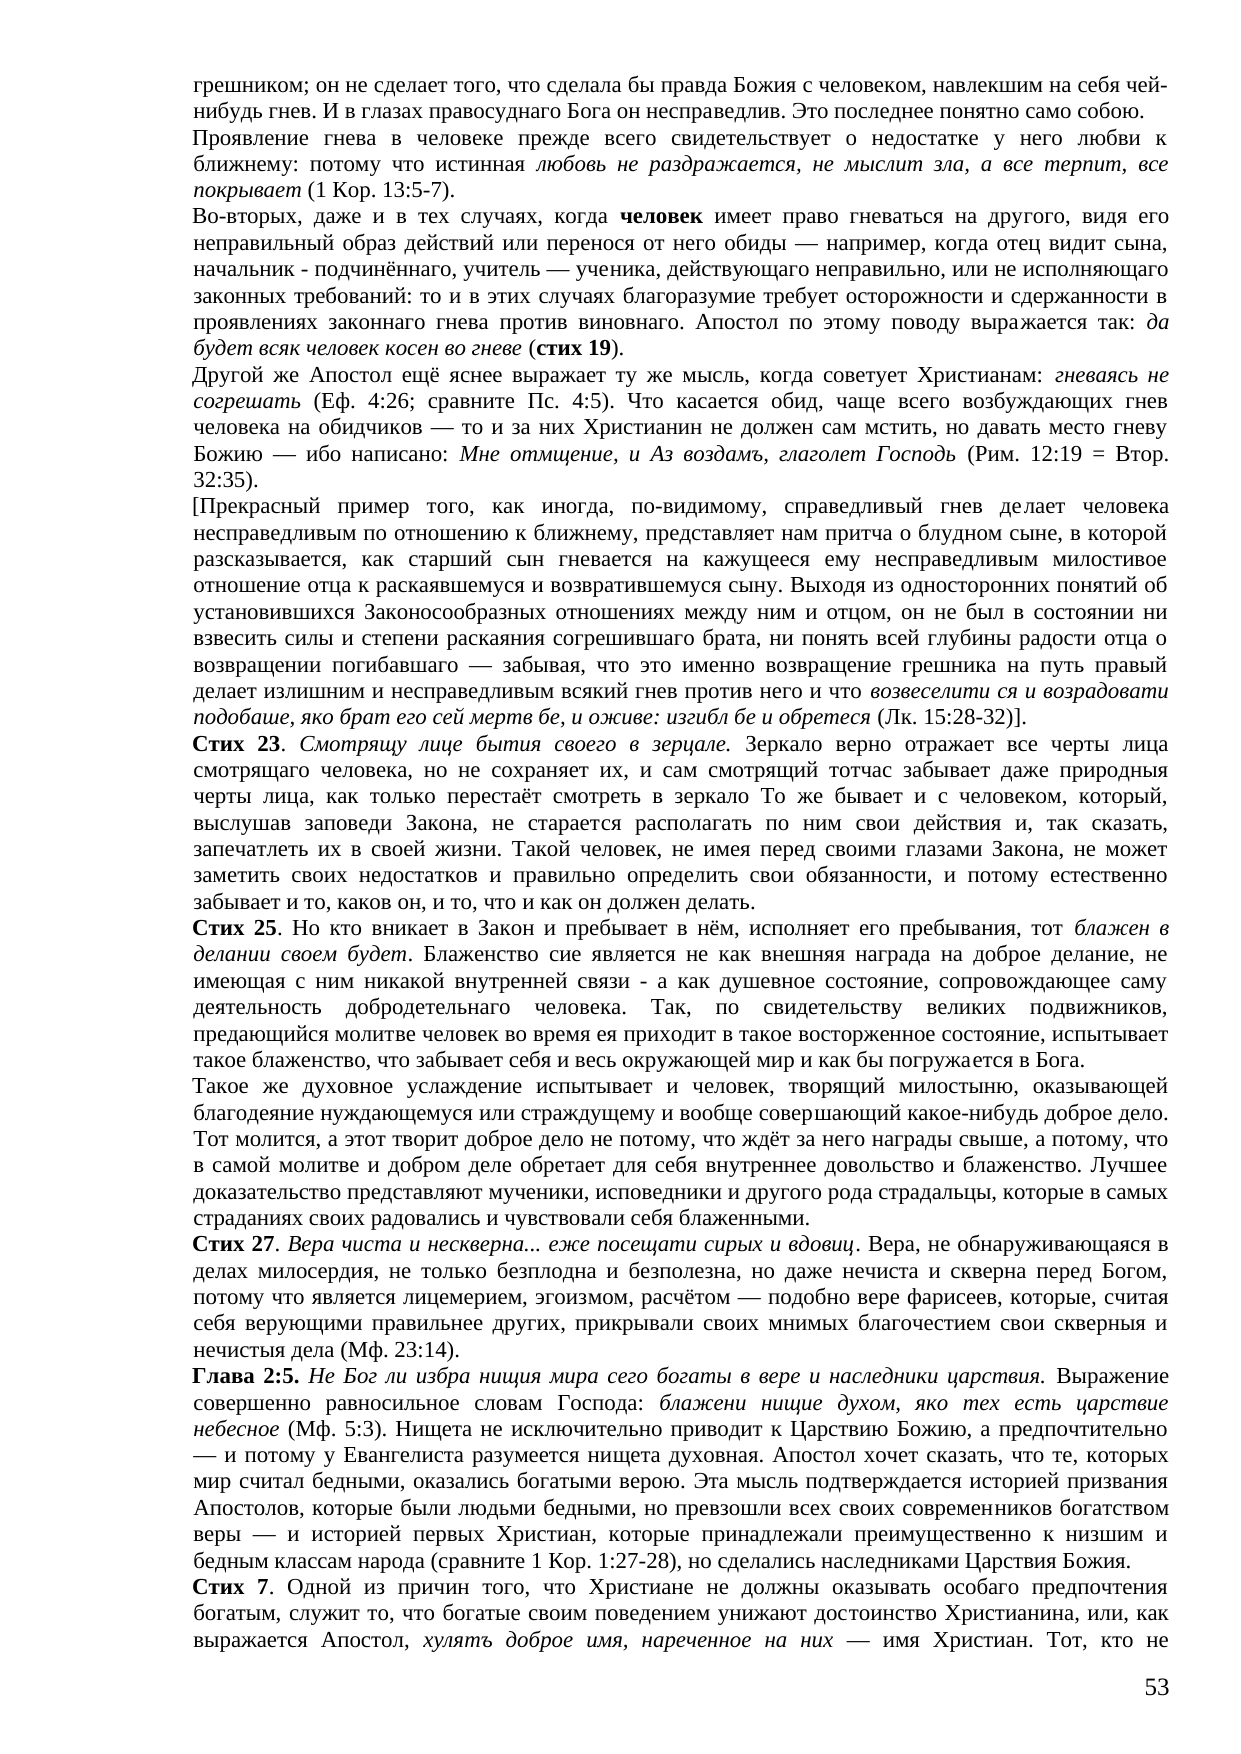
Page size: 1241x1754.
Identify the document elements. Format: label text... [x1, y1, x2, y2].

text Стих 27. Вера чиста и нескверна... еже посещати сирых и вдовиц. Вера, не обнаруживающаяся в делах милосердия, не только безплодна и безполезна, но даже нечиста и скверна перед Богом, потому что является лицемерием, эгоиз­мом, расчётом — подобно вере фарисеев, которые, считая себя верующими правильнее других, прикрывали своих мнимых благочестием свои скверныя и нечистыя дела (Мф. 23:14). [192, 1230, 1169, 1362]
text Проявление гнева в человеке прежде всего свидетельствует о недостатке у него любви к ближнему: потому что истинная любовь не раздражается, не мыслит зла, а все терпит, все покрывает (1 Кор. 13:5-7). [192, 123, 1169, 203]
text [Прекрасный пример того, как иногда, по-видимому, справедливый гнев де­лает человека несправедливым по отношению к ближнему, представляет нам притча о блудном сыне, в которой разсказывается, как старший сын гневается на кажущееся ему несправедливым милостивое отношение отца к раскаявшемуся и возвратившемуся сыну. Выходя из односторонних понятий об установив­шихся Законосообразных отношениях между ним и отцом, он не был в состоянии ни взвесить силы и степени раскаяния согрешившаго брата, ни понять всей глубины радости отца о возвращении погибавшаго — забывая, что это именно возвращение грешника на путь правый делает излишним и несправедливым всякий гнев против него и что возвеселити ся и возрадовати подобаше, яко брат его сей мертв бе, и оживе: изгибл бе и обретеся (Лк. 15:28-32)]. [192, 492, 1169, 730]
text грешником; он не сделает того, что сделала бы правда Божия с человеком, навлекшим на себя чей-нибудь гнев. И в глазах правосуднаго Бога он неспра­ведлив. Это последнее понятно само собою. [192, 71, 1169, 123]
text Стих 7. Одной из причин того, что Христиане не должны оказывать особаго предпочтения богатым, служит то, что богатые своим поведением унижают дос­тоинство Христианина, или, как выражается Апостол, хулятъ доброе имя, нареченное на них — имя Христиан. Тот, кто не [192, 1573, 1169, 1652]
text Стих 25. Но кто вникает в Закон и пребывает в нём, исполняет его пребывания, тот блажен в делании своем будет. Блаженство сие является не как внешняя награда на доброе делание, не имеющая с ним никакой внутренней связи - а как душевное состояние, сопровождающее саму деятельность добродетельнаго человека. Так, по свидетельству великих подвижников, предающийся молит­ве человек во время ея приходит в такое восторженное состояние, испытывает такое блаженство, что забывает себя и весь окружающей мир и как бы погружа­ется в Бога. [192, 914, 1169, 1072]
text Во-вторых, даже и в тех случаях, когда человек имеет право гневаться на дру­гого, видя его неправильный образ действий или перенося от него обиды — например, когда отец видит сына, начальник - подчинённаго, учитель — уче­ника, действующаго неправильно, или не исполняющаго законных требований: то и в этих случаях благоразумие требует осторожности и сдержанности в проявлениях законнаго гнева против виновнаго. Апостол по этому поводу выра­жается так: да будет всяк человек косен во гневе (стих 19). [192, 203, 1169, 361]
text Другой же Апостол ещё яснее выражает ту же мысль, когда советует Христианам: гневаясь не согрешать (Еф. 4:26; сравните Пс. 4:5). Что касается обид, чаще всего возбуждающих гнев человека на обидчиков — то и за них Христианин не должен сам мстить, но давать место гневу Божию — ибо написано: Мне отмщение, и Аз воздамъ, глаголет Господь (Рим. 12:19 = Втор. 32:35). [192, 361, 1169, 492]
text Такое же духовное услаждение испытывает и человек, творящий милостыню, оказывающей благодеяние нуждающемуся или страждущему и вообще совер­шающий какое-нибудь доброе дело. Тот молится, а этот творит доброе дело не потому, что ждёт за него награды свыше, а потому, что в самой молитве и добром деле обретает для себя внутреннее довольство и блаженство. Лучшее доказательство представляют мученики, исповедники и другого рода страдальцы, которые в самых страданиях своих радовались и чувствовали себя блаженными. [192, 1072, 1169, 1230]
text Глава 2:5. Не Бог ли избра нищия мира сего богаты в вере и наследники царствия. Выражение совершенно равносильное словам Господа: блажени нищие духом, яко тех есть царствие небесное (Мф. 5:3). Нищета не исключительно приводит к Царствию Божию, а предпочтительно — и потому у Евангелиста разумеется ни­щета духовная. Апостол хочет сказать, что те, которых мир считал бедными, оказались богатыми верою. Эта мысль подтверждается историей призвания Апо­столов, которые были людьми бедными, но превзошли всех своих современ­ников богатством веры — и историей первых Христиан, которые принадлежали преимущественно к низшим и бедным классам народа (сравните 1 Кор. 1:27-28), но сделались наследниками Царствия Божия. [192, 1362, 1169, 1573]
text Стих 23. Смотрящу лице бытия своего в зерцале. Зеркало верно отражает все черты лица смотрящаго человека, но не сохраняет их, и сам смотрящий тотчас забывает даже природныя черты лица, как только перестаёт смотреть в зеркало То же бывает и с человеком, который, выслушав заповеди Закона, не старает­ся располагать по ним свои действия и, так сказать, запечатлеть их в своей жизни. Такой человек, не имея перед своими глазами Закона, не может заме­тить своих недостатков и правильно определить свои обязанности, и потому естественно забывает и то, каков он, и то, что и как он должен делать. [192, 730, 1169, 914]
